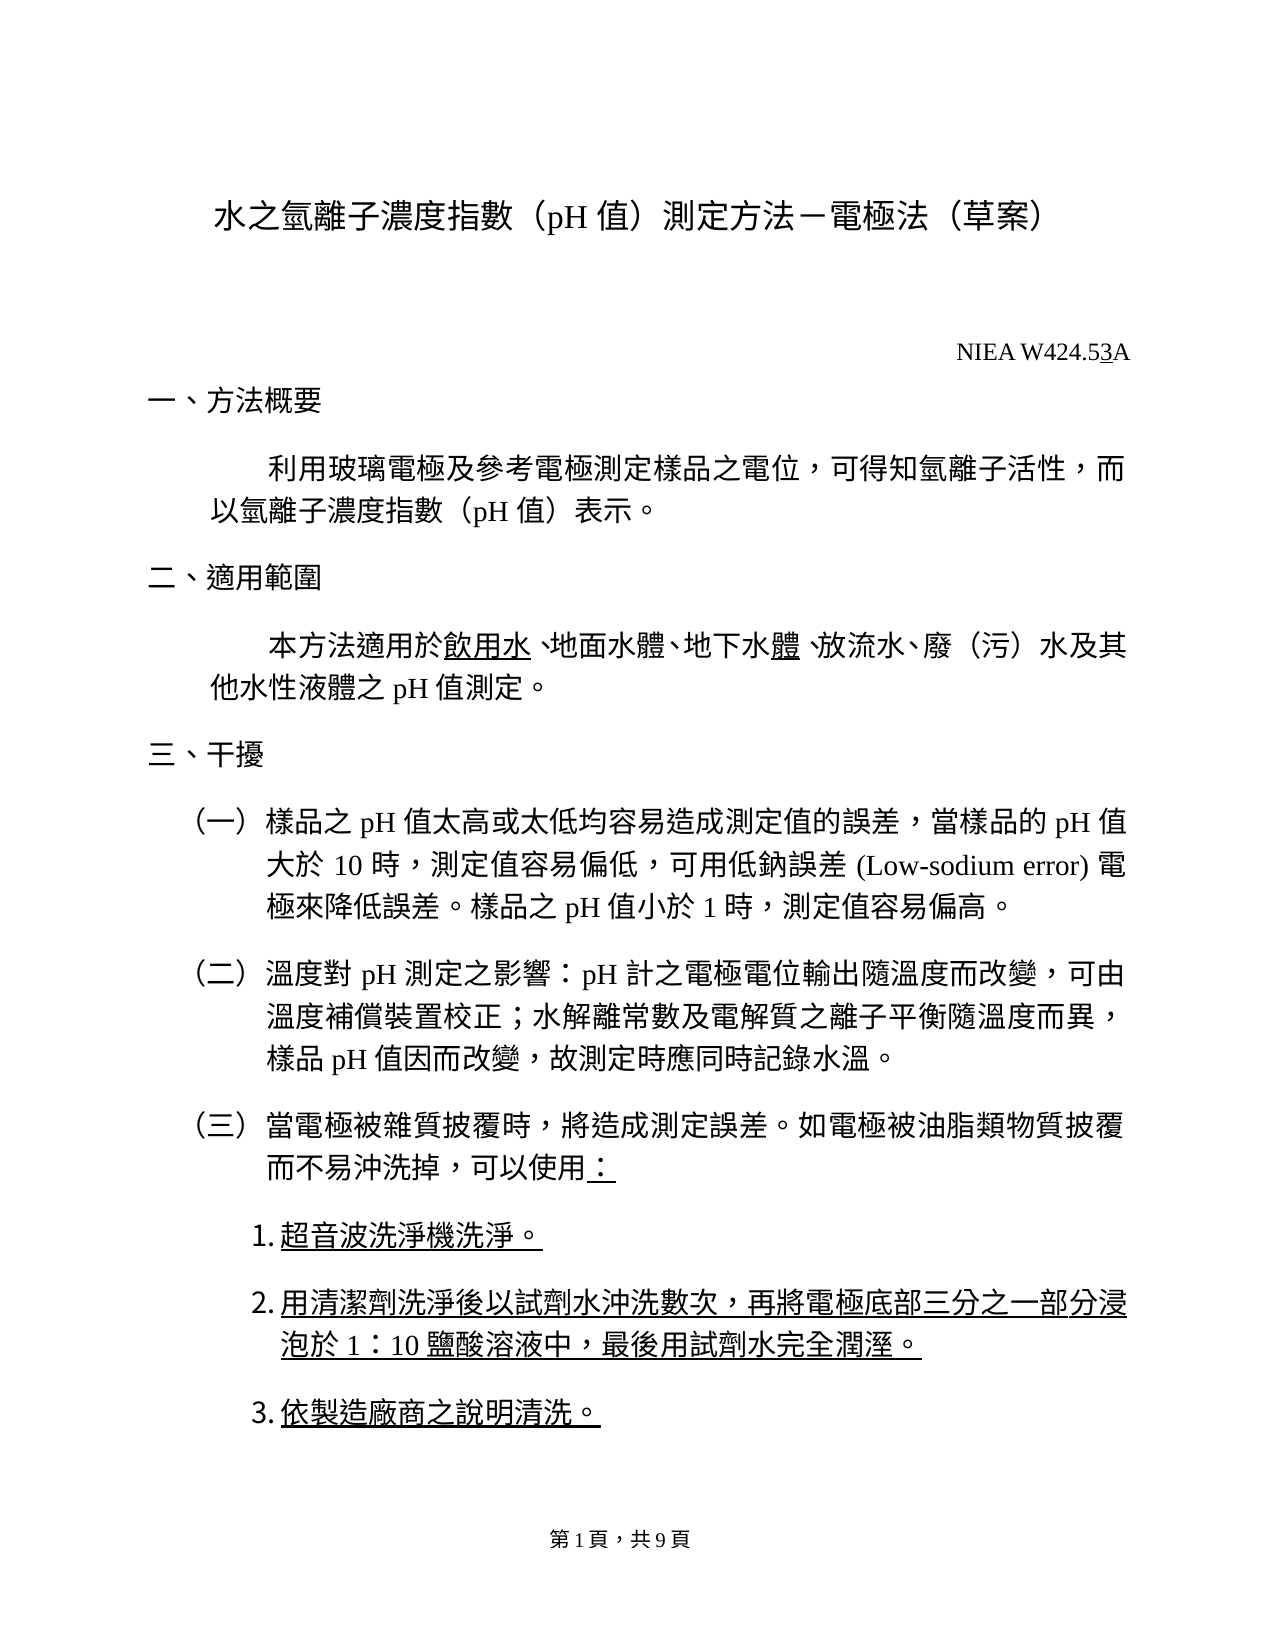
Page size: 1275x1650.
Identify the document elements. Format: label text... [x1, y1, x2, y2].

text NIEA W424.53A [158, 337, 1130, 365]
list 當電極被雜質披覆時，將造成測定誤差。如電極被油脂類物質披覆而不易沖洗掉，可以使用： [177, 1103, 1127, 1187]
list 用清潔劑洗淨後以試劑水沖洗數次，再將電極底部三分之一部分浸泡於 1：10 鹽酸溶液中，最後用試劑水完全潤溼。 [251, 1279, 1127, 1364]
text 一、方法概要 [148, 378, 1127, 420]
text 利用玻璃電極及參考電極測定樣品之電位，可得知氫離子活性，而以氫離子濃度指數（pH 值）表示。 [210, 445, 1127, 530]
text 三、干擾 [148, 732, 1127, 774]
list 樣品之 pH 值太高或太低均容易造成測定值的誤差，當樣品的 pH 值大於 10 時，測定值容易偏低，可用低鈉誤差 (Low-sodium error) 電極來降低誤差。樣品之 pH 值小於 1 時，測定值容易偏高。 [177, 799, 1127, 926]
text 水之氫離子濃度指數（pH 值）測定方法－電極法（草案） [149, 190, 1127, 238]
list 超音波洗淨機洗淨。 [251, 1212, 1127, 1254]
list 溫度對 pH 測定之影響：pH 計之電極電位輸出隨溫度而改變，可由溫度補償裝置校正；水解離常數及電解質之離子平衡隨溫度而異，樣品 pH 值因而改變，故測定時應同時記錄水溫。 [177, 951, 1127, 1078]
text 本方法適用於飲用水、地面水體、地下水體、放流水、廢（污）水及其他水性液體之 pH 值測定。 [210, 622, 1127, 707]
list 依製造廠商之說明清洗。 [251, 1389, 1127, 1431]
text 二、適用範圍 [148, 555, 1127, 597]
